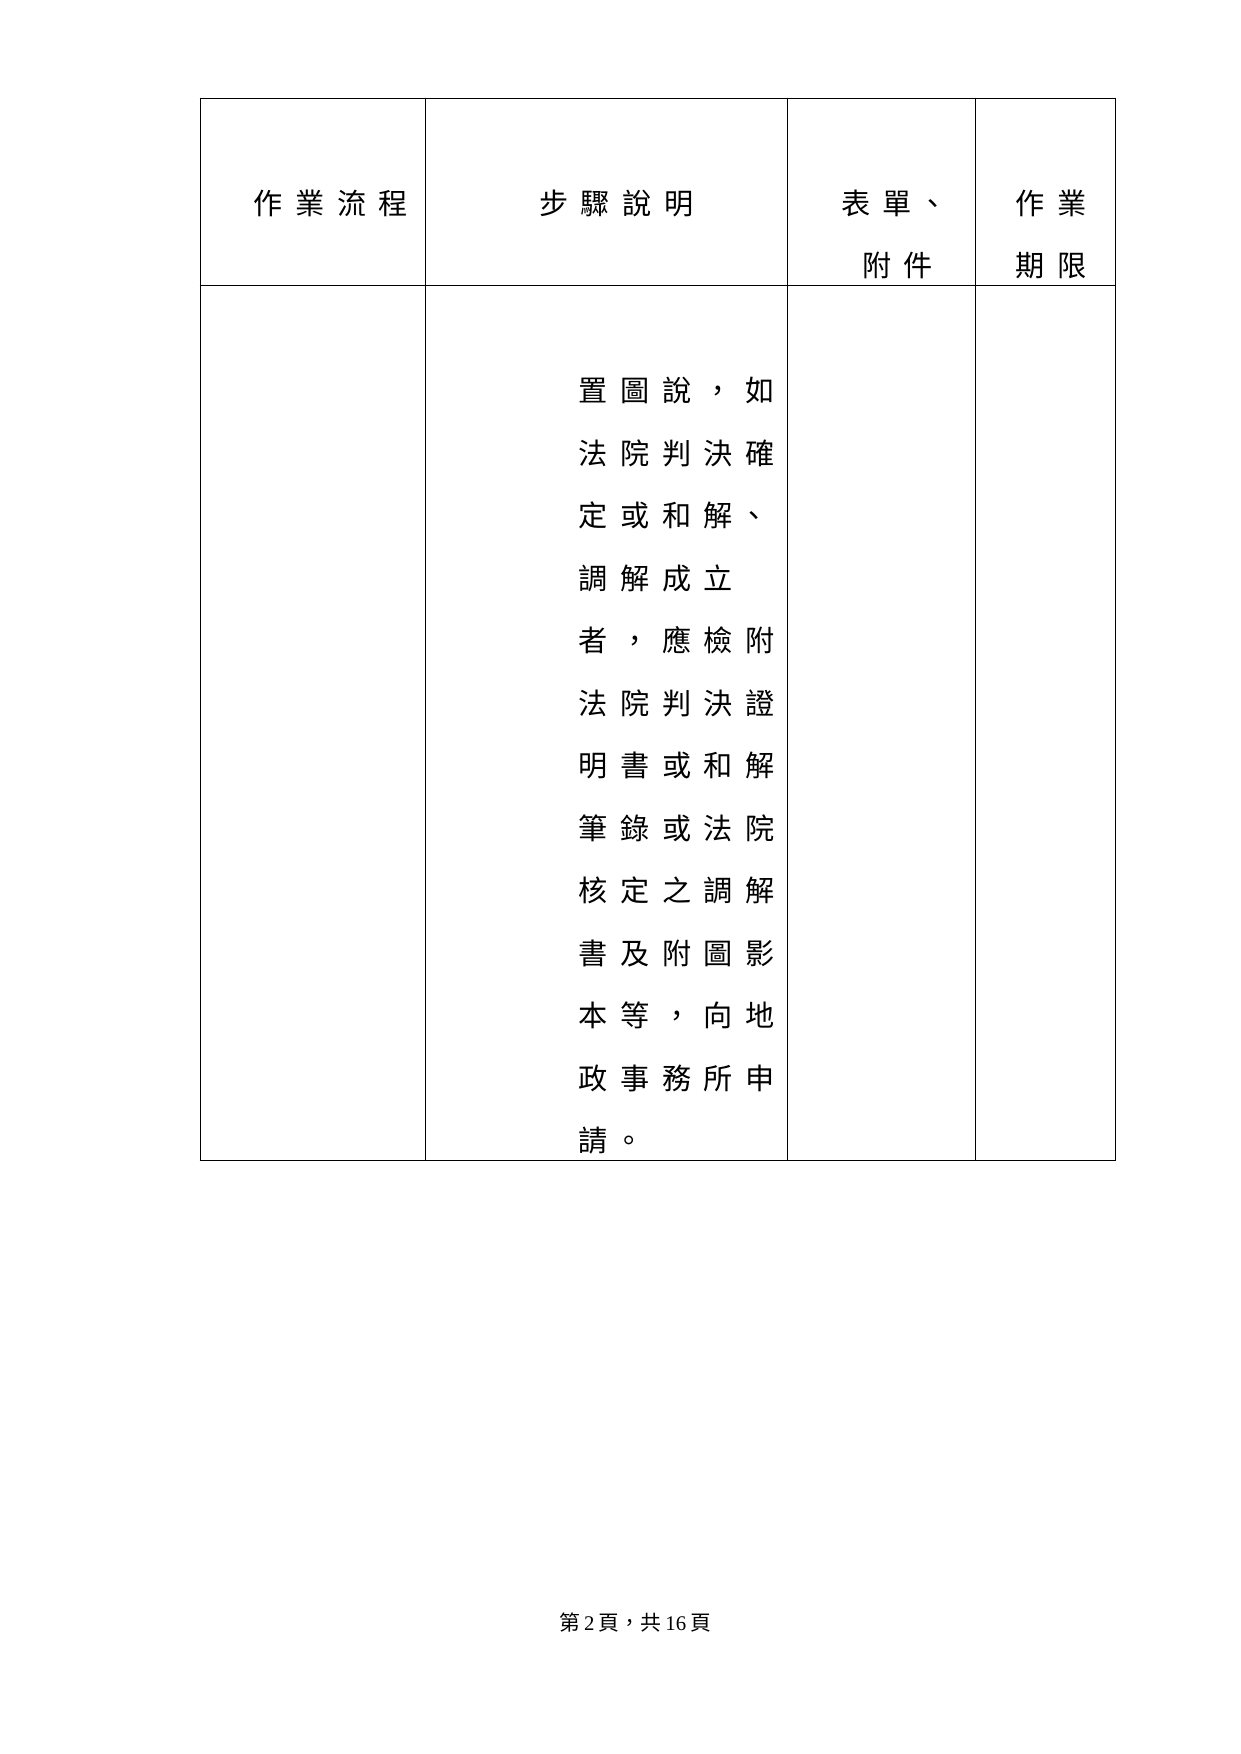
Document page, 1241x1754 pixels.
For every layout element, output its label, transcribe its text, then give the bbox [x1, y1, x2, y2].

table_cell [788, 286, 975, 1160]
table_cell [201, 286, 425, 1160]
table_header 步驟說明 [426, 99, 787, 285]
table_header 作業期限 [976, 99, 1115, 285]
table_cell [976, 286, 1115, 1160]
table_header 作業流程 [201, 99, 425, 285]
table_header 表單、附件 [788, 99, 975, 285]
table_cell 置圖說，如法院判決確定或和解、調解成立者，應檢附法院判決證明書或和解筆錄或法院核定之調解書及附圖影本等，向地政事務所申請。 [426, 286, 787, 1160]
